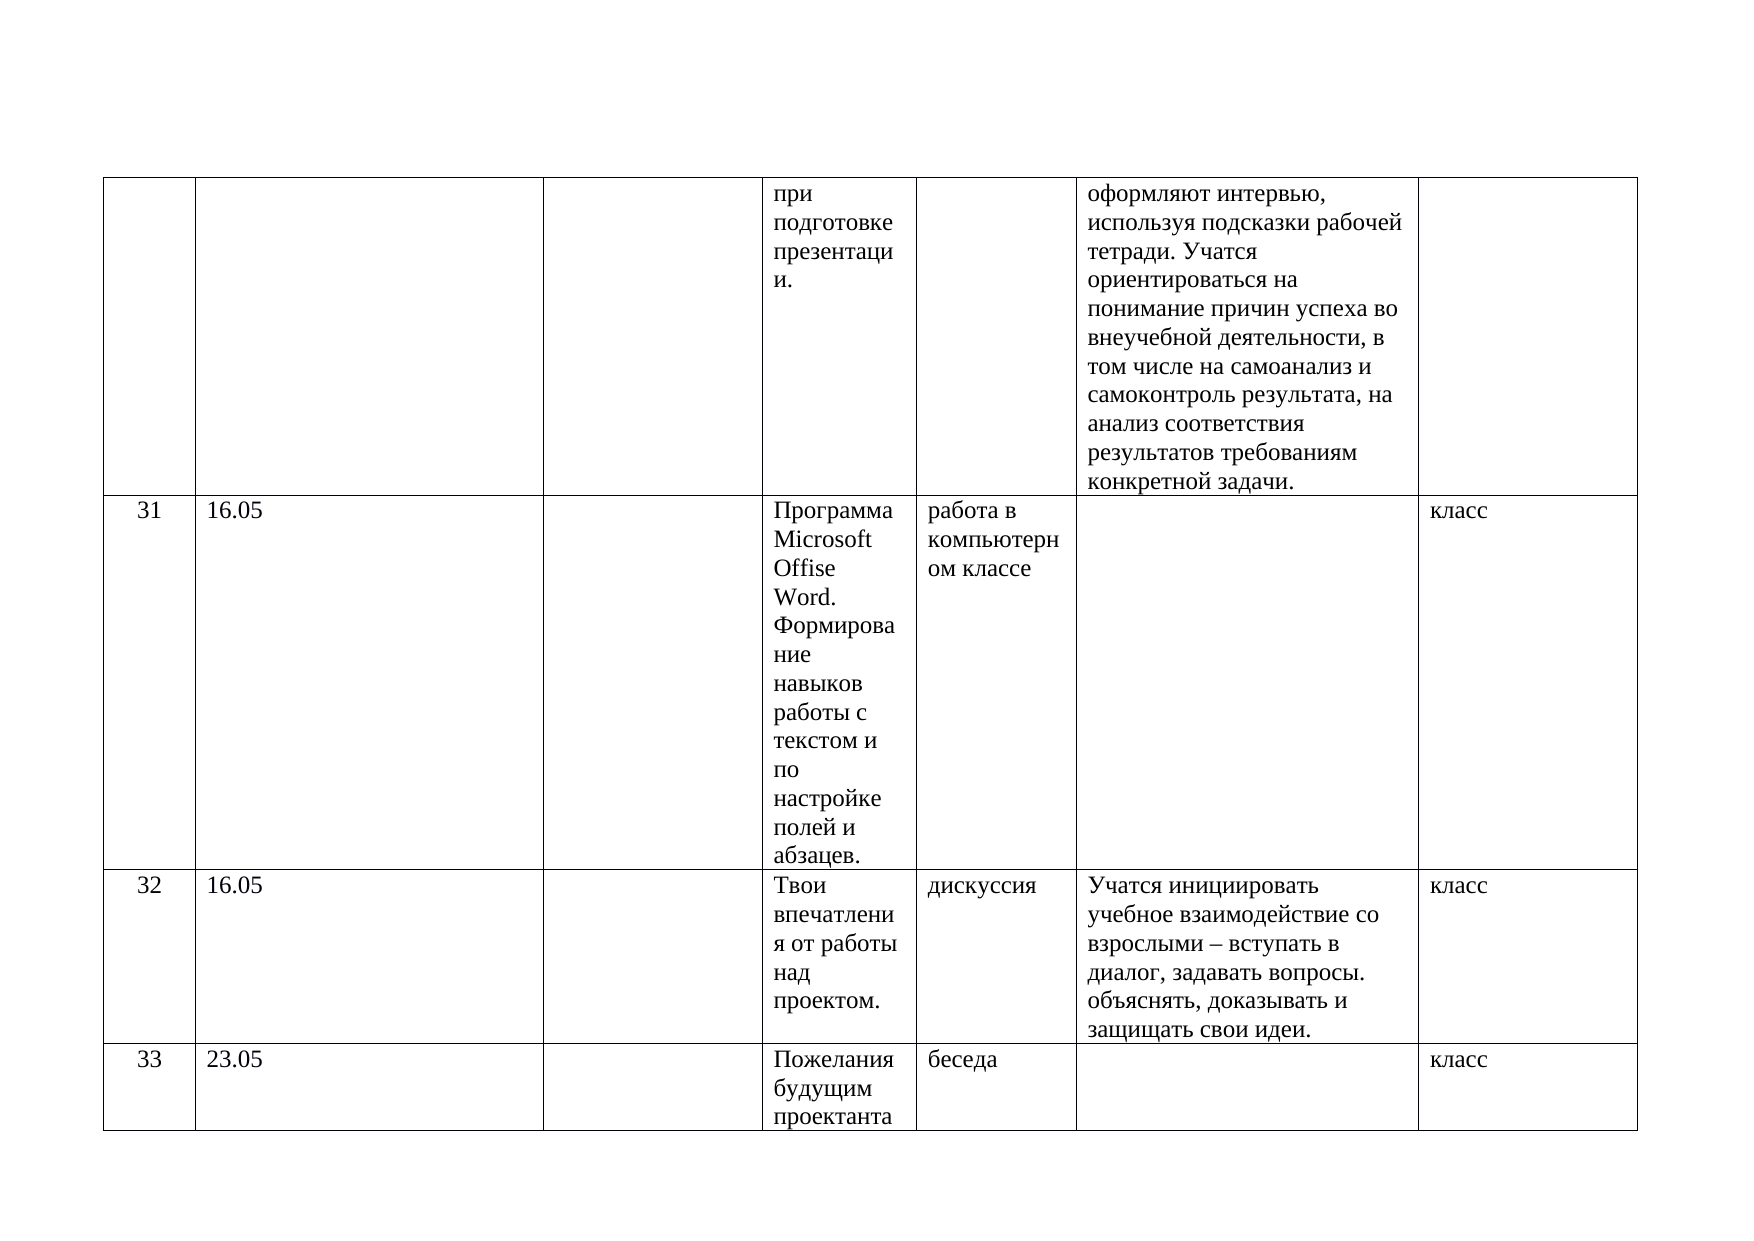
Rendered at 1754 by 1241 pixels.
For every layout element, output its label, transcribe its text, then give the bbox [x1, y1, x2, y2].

table_cell [1077, 496, 1418, 869]
table_cell 32 [104, 870, 195, 1043]
table_cell [544, 1044, 762, 1130]
table_cell Учатся инициировать учебное взаимодействие со взрослыми – вступать в диалог, задавать вопросы. объяснять, доказывать и защищать свои идеи. [1077, 870, 1418, 1043]
table_cell 16.05 [196, 870, 543, 1043]
table_cell при подготовке презентации. [763, 178, 916, 494]
table_cell оформляют интервью, используя подсказки рабочей тетради. Учатся ориентироваться на понимание причин успеха во внеучебной деятельности, в том числе на самоанализ и самоконтроль результата, на анализ соответствия результатов требованиям конкретной задачи. [1077, 178, 1418, 494]
table_cell [196, 178, 543, 494]
table_cell 33 [104, 1044, 195, 1130]
table_cell 16.05 [196, 496, 543, 869]
table_cell [544, 870, 762, 1043]
table_cell [1419, 178, 1637, 494]
table_cell класс [1419, 496, 1637, 869]
table_cell 23.05 [196, 1044, 543, 1130]
table_cell Твои впечатления от работы над проектом. [763, 870, 916, 1043]
table_cell класс [1419, 870, 1637, 1043]
table_cell [104, 178, 195, 494]
table_cell дискуссия [917, 870, 1076, 1043]
table_cell беседа [917, 1044, 1076, 1130]
table_cell [917, 178, 1076, 494]
table_cell 31 [104, 496, 195, 869]
table_cell [544, 178, 762, 494]
table_cell Пожелания будущим проектанта [763, 1044, 916, 1130]
table_cell [1077, 1044, 1418, 1130]
table_cell [544, 496, 762, 869]
table_cell Программа Microsoft Offise Word. Формирование навыков работы с текстом и по настройке полей и абзацев. [763, 496, 916, 869]
table_cell работа в компьютерном классе [917, 496, 1076, 869]
table_cell класс [1419, 1044, 1637, 1130]
